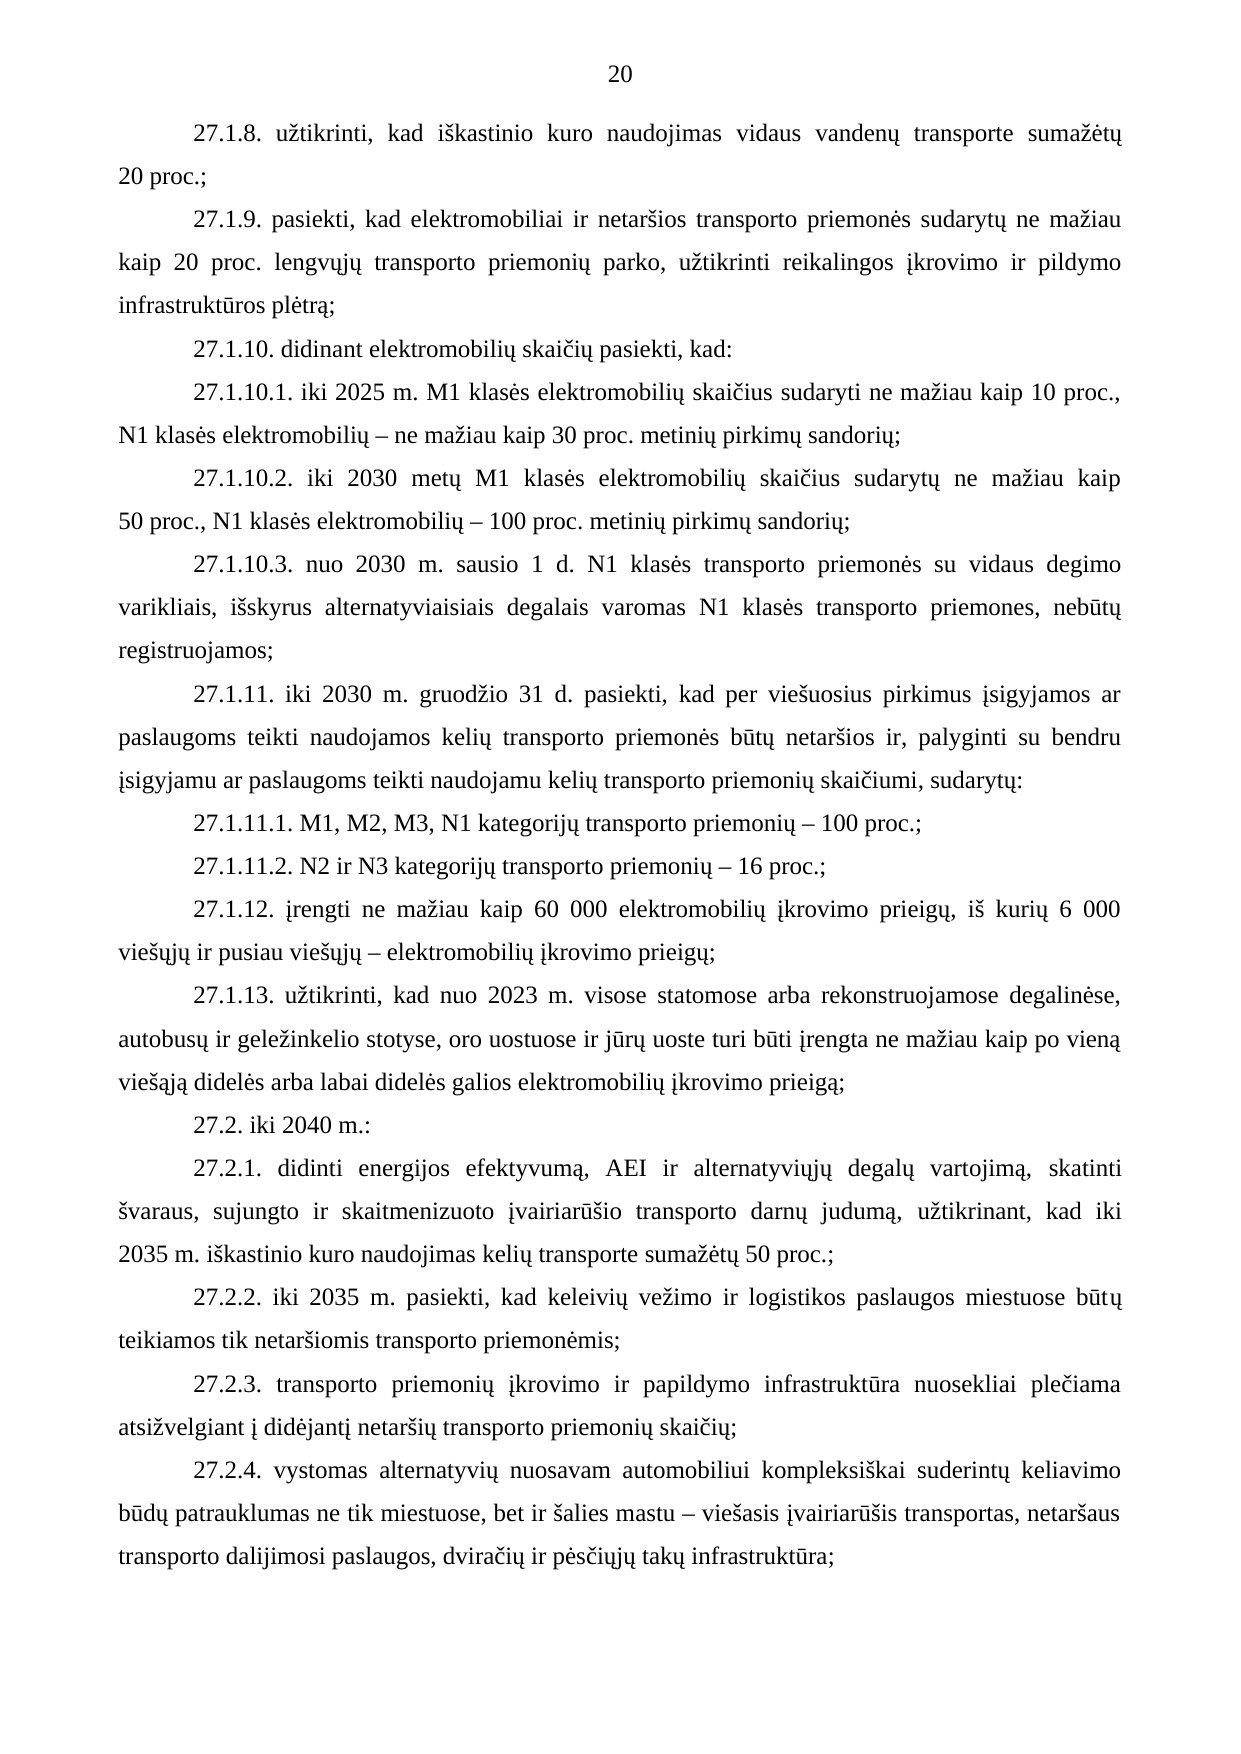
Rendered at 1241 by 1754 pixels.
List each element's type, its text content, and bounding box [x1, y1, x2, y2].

text 27.1.10.1. iki 2025 m. M1 klasės elektromobilių skaičius sudaryti ne mažiau kaip 10 proc., N1 klasės elektromobilių – ne mažiau kaip 30 proc. metinių pirkimų sandorių; [118, 377, 1122, 449]
text 27.1.13. užtikrinti, kad nuo 2023 m. visose statomose arba rekonstruojamose degalinėse, autobusų ir geležinkelio stotyse, oro uostuose ir jūrų uoste turi būti įrengta ne mažiau kaip po vieną viešąją didelės arba labai didelės galios elektromobilių įkrovimo prieigą; [118, 981, 1122, 1096]
text 27.2.4. vystomas alternatyvių nuosavam automobiliui kompleksiškai suderintų keliavimo būdų patrauklumas ne tik miestuose, bet ir šalies mastu – viešasis įvairiarūšis transportas, netaršaus transporto dalijimosi paslaugos, dviračių ir pėsčiųjų takų infrastruktūra; [118, 1455, 1122, 1570]
text 27.1.10.3. nuo 2030 m. sausio 1 d. N1 klasės transporto priemonės su vidaus degimo varikliais, išskyrus alternatyviaisiais degalais varomas N1 klasės transporto priemones, nebūtų registruojamos; [118, 549, 1122, 664]
text 27.1.10. didinant elektromobilių skaičių pasiekti, kad: [118, 334, 1122, 362]
text 27.1.10.2. iki 2030 metų M1 klasės elektromobilių skaičius sudarytų ne mažiau kaip 50 proc., N1 klasės elektromobilių – 100 proc. metinių pirkimų sandorių; [118, 463, 1122, 535]
text 27.2. iki 2040 m.: [118, 1110, 1122, 1139]
text 27.1.11.2. N2 ir N3 kategorijų transporto priemonių – 16 proc.; [118, 851, 1122, 880]
text 27.2.3. transporto priemonių įkrovimo ir papildymo infrastruktūra nuosekliai plečiama atsižvelgiant į didėjantį netaršių transporto priemonių skaičių; [118, 1369, 1122, 1441]
text 27.2.2. iki 2035 m. pasiekti, kad keleivių vežimo ir logistikos paslaugos miestuose būtų teikiamos tik netaršiomis transporto priemonėmis; [118, 1282, 1122, 1354]
text 27.1.11.1. M1, M2, M3, N1 kategorijų transporto priemonių – 100 proc.; [118, 808, 1122, 837]
text 27.1.8. užtikrinti, kad iškastinio kuro naudojimas vidaus vandenų transporte sumažėtų 20 proc.; [118, 118, 1122, 190]
text 27.1.12. įrengti ne mažiau kaip 60 000 elektromobilių įkrovimo prieigų, iš kurių 6 000 viešųjų ir pusiau viešųjų – elektromobilių įkrovimo prieigų; [118, 894, 1122, 966]
text 27.1.11. iki 2030 m. gruodžio 31 d. pasiekti, kad per viešuosius pirkimus įsigyjamos ar paslaugoms teikti naudojamos kelių transporto priemonės būtų netaršios ir, palyginti su bendru įsigyjamu ar paslaugoms teikti naudojamu kelių transporto priemonių skaičiumi, sudarytų: [118, 679, 1122, 794]
text 27.2.1. didinti energijos efektyvumą, AEI ir alternatyviųjų degalų vartojimą, skatinti švaraus, sujungto ir skaitmenizuoto įvairiarūšio transporto darnų judumą, užtikrinant, kad iki 2035 m. iškastinio kuro naudojimas kelių transporte sumažėtų 50 proc.; [118, 1153, 1122, 1268]
text 27.1.9. pasiekti, kad elektromobiliai ir netaršios transporto priemonės sudarytų ne mažiau kaip 20 proc. lengvųjų transporto priemonių parko, užtikrinti reikalingos įkrovimo ir pildymo infrastruktūros plėtrą; [118, 204, 1122, 319]
